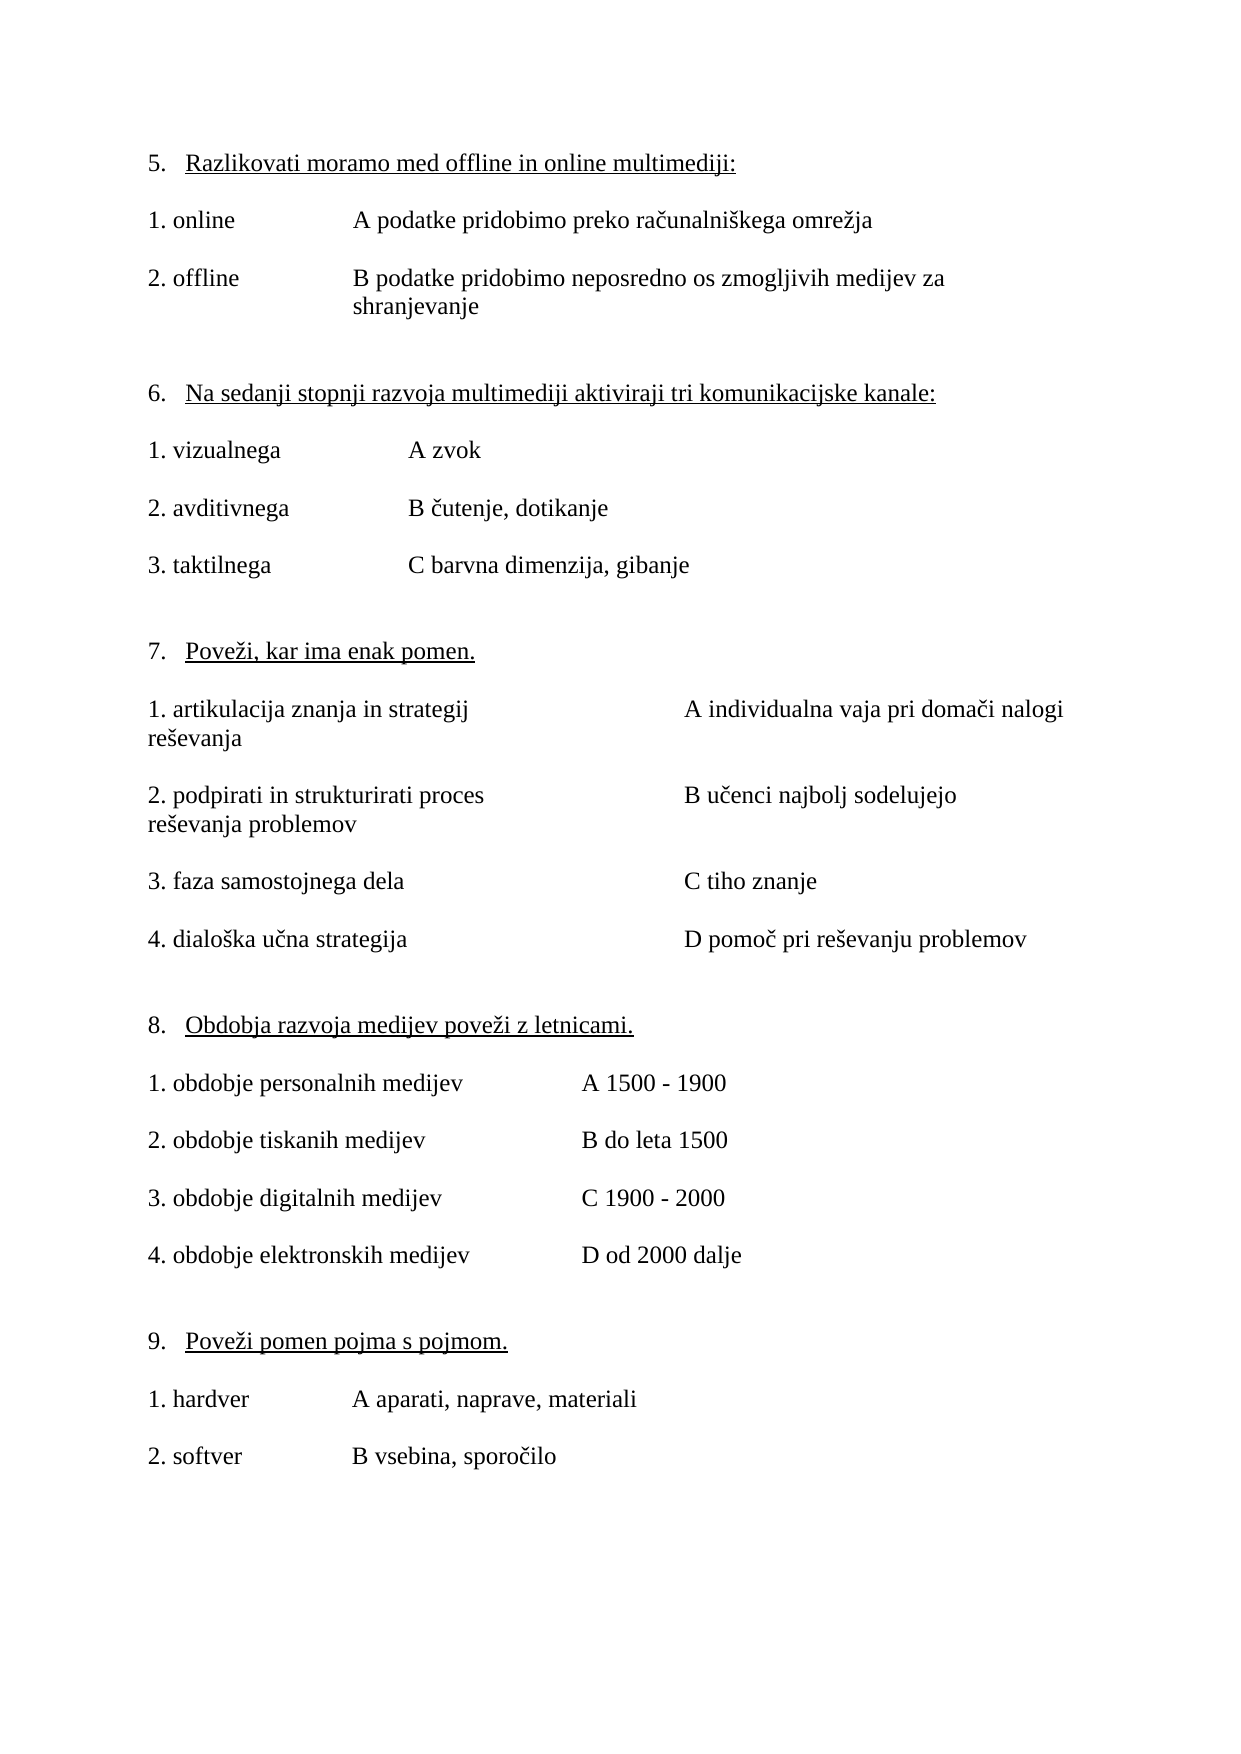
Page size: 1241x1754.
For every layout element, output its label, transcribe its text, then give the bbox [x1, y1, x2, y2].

table_cell [263, 263, 341, 320]
table_cell 2. offline [136, 263, 263, 320]
table_cell B do leta 1500 [570, 1125, 766, 1183]
table_header 1. vizualnega [136, 435, 312, 493]
table_cell B čutenje, dotikanje [397, 493, 713, 550]
table_cell B učenci najbolj sodelujejo [673, 780, 1087, 866]
table_header [263, 205, 341, 263]
table_cell D pomoč pri reševanju problemov [673, 924, 1087, 953]
table_cell 3. taktilnega [136, 550, 312, 579]
table_cell [494, 1183, 570, 1240]
table_header 1. obdobje personalnih medijev [136, 1068, 494, 1125]
table_header A podatke pridobimo preko računalniškega omrežja [341, 205, 1078, 263]
table_header [579, 694, 673, 780]
table_cell D od 2000 dalje [570, 1240, 766, 1269]
table_header 1. online [136, 205, 263, 263]
table_cell 2. podpirati in strukturirati proces reševanja problemov [136, 780, 579, 866]
table_header 1. hardver [136, 1384, 272, 1441]
list Razlikovati moramo med offline in online multimediji: [148, 148, 1092, 176]
table_cell [272, 1441, 340, 1470]
list Poveži pomen pojma s pojmom. [148, 1326, 1092, 1355]
table_header 1. artikulacija znanja in strategij reševanja [136, 694, 579, 780]
table_cell [579, 780, 673, 866]
table_header [272, 1384, 340, 1441]
table_cell B vsebina, sporočilo [340, 1441, 661, 1470]
table_header [494, 1068, 570, 1125]
table_cell C tiho znanje [673, 866, 1087, 924]
table_cell [312, 493, 397, 550]
table_cell C barvna dimenzija, gibanje [397, 550, 713, 579]
table_cell 4. dialoška učna strategija [136, 924, 579, 953]
table_cell 3. obdobje digitalnih medijev [136, 1183, 494, 1240]
table_cell [494, 1125, 570, 1183]
table_header A zvok [397, 435, 713, 493]
list Obdobja razvoja medijev poveži z letnicami. [148, 1010, 1092, 1039]
table_cell B podatke pridobimo neposredno os zmogljivih medijev za shranjevanje [341, 263, 1078, 320]
table_cell C 1900 - 2000 [570, 1183, 766, 1240]
table_header A aparati, naprave, materiali [340, 1384, 661, 1441]
table_cell [579, 924, 673, 953]
table_cell [579, 866, 673, 924]
table_cell 3. faza samostojnega dela [136, 866, 579, 924]
table_cell 2. avditivnega [136, 493, 312, 550]
list Na sedanji stopnji razvoja multimediji aktiviraji tri komunikacijske kanale: [148, 378, 1092, 406]
table_cell 4. obdobje elektronskih medijev [136, 1240, 494, 1269]
table_cell [494, 1240, 570, 1269]
table_header [312, 435, 397, 493]
list Poveži, kar ima enak pomen. [148, 636, 1092, 665]
table_cell [312, 550, 397, 579]
table_header A 1500 - 1900 [570, 1068, 766, 1125]
table_cell 2. softver [136, 1441, 272, 1470]
table_cell 2. obdobje tiskanih medijev [136, 1125, 494, 1183]
table_header A individualna vaja pri domači nalogi [673, 694, 1087, 780]
